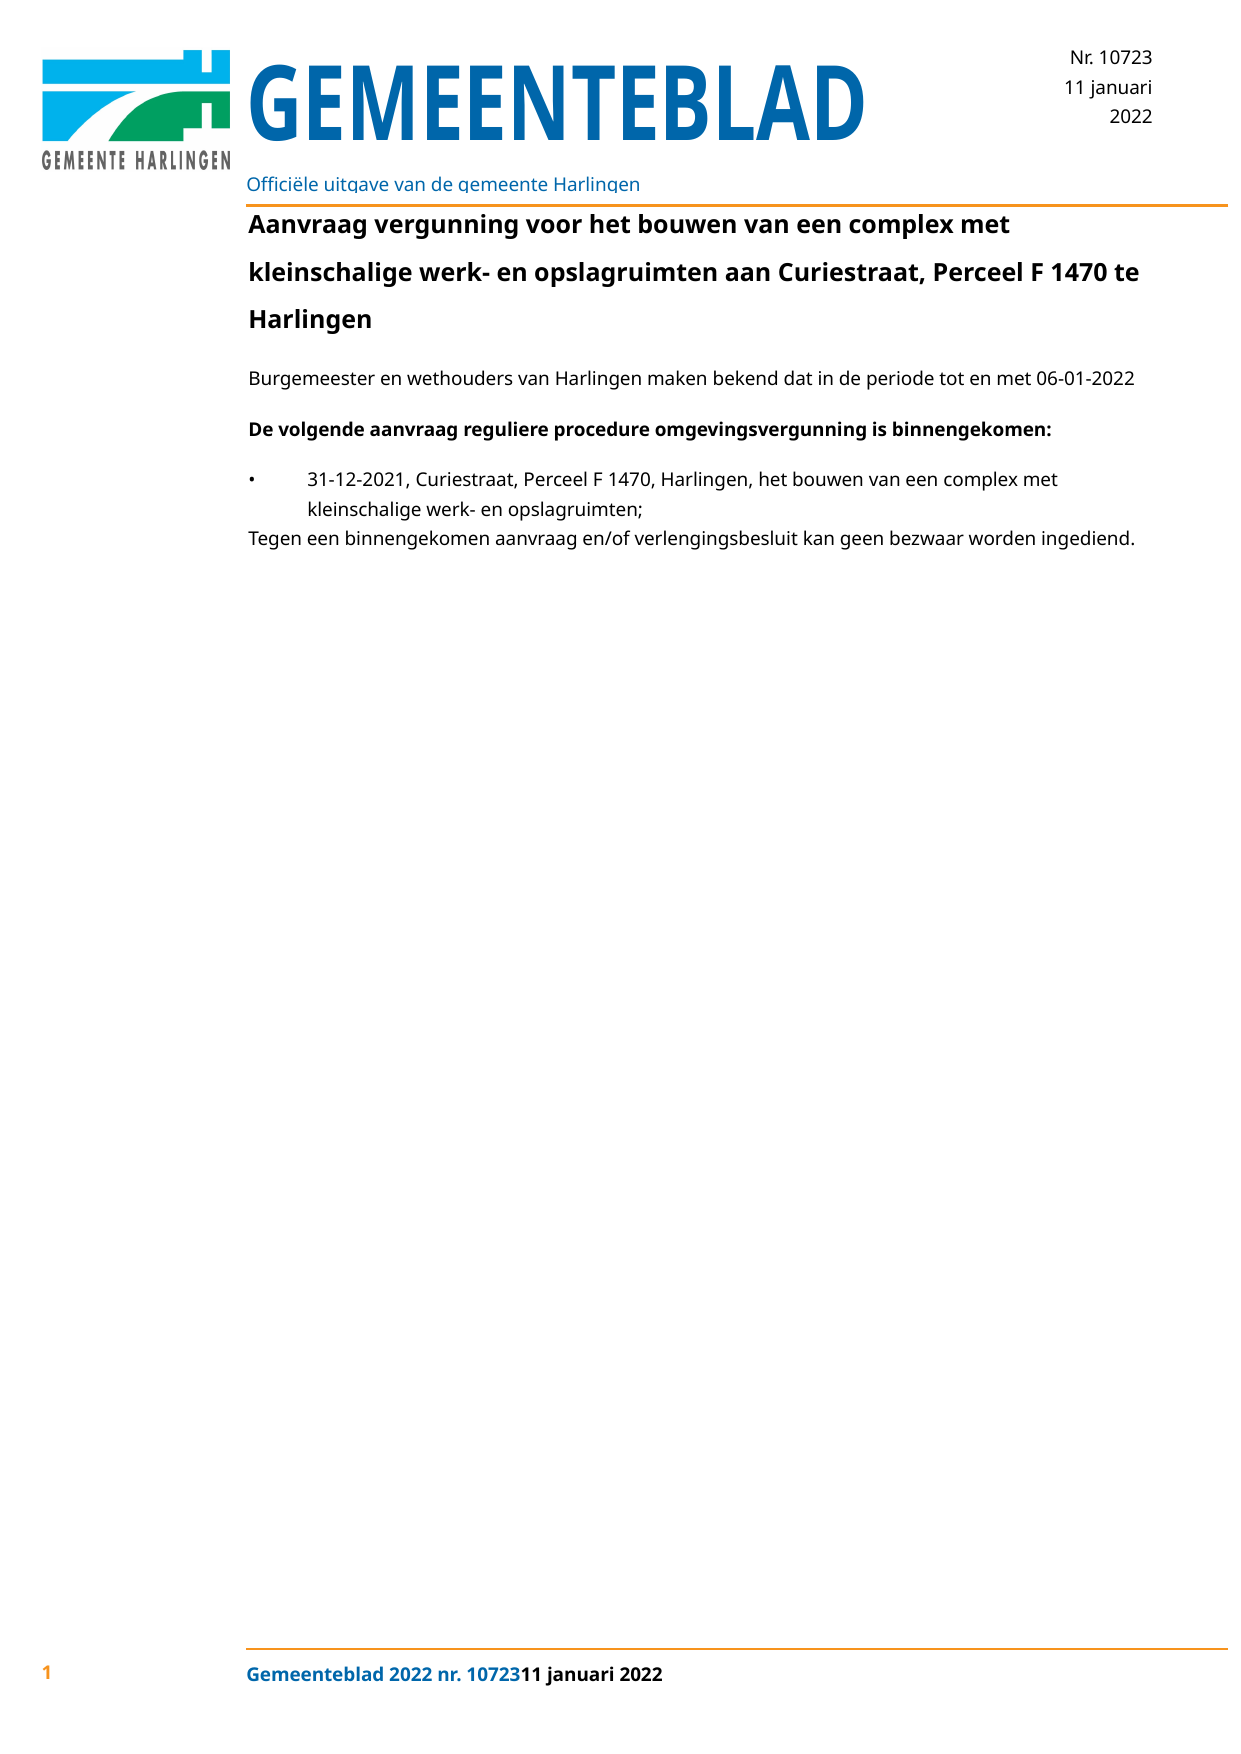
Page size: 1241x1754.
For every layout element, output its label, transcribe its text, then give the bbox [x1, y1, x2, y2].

text Burgemeester en wethouders van Harlingen maken bekend dat in de periode tot en met 06-01-2022 [248, 366, 1152, 391]
text Tegen een binnengekomen aanvraag en/of verlengingsbesluit kan geen bezwaar worden ingediend. [248, 526, 1152, 551]
list 31-12-2021, Curiestraat, Perceel F 1470, Harlingen, het bouwen van een complex met kleinschalige werk- en opslagruimten; [248, 466, 1152, 522]
text De volgende aanvraag reguliere procedure omgevingsvergunning is binnengekomen: [248, 416, 1152, 442]
picture [41, 47, 231, 172]
text Aanvraag vergunning voor het bouwen van een complex met kleinschalige werk- en opslagruimten aan Curiestraat, Perceel F 1470 te Harlingen [248, 207, 1152, 336]
